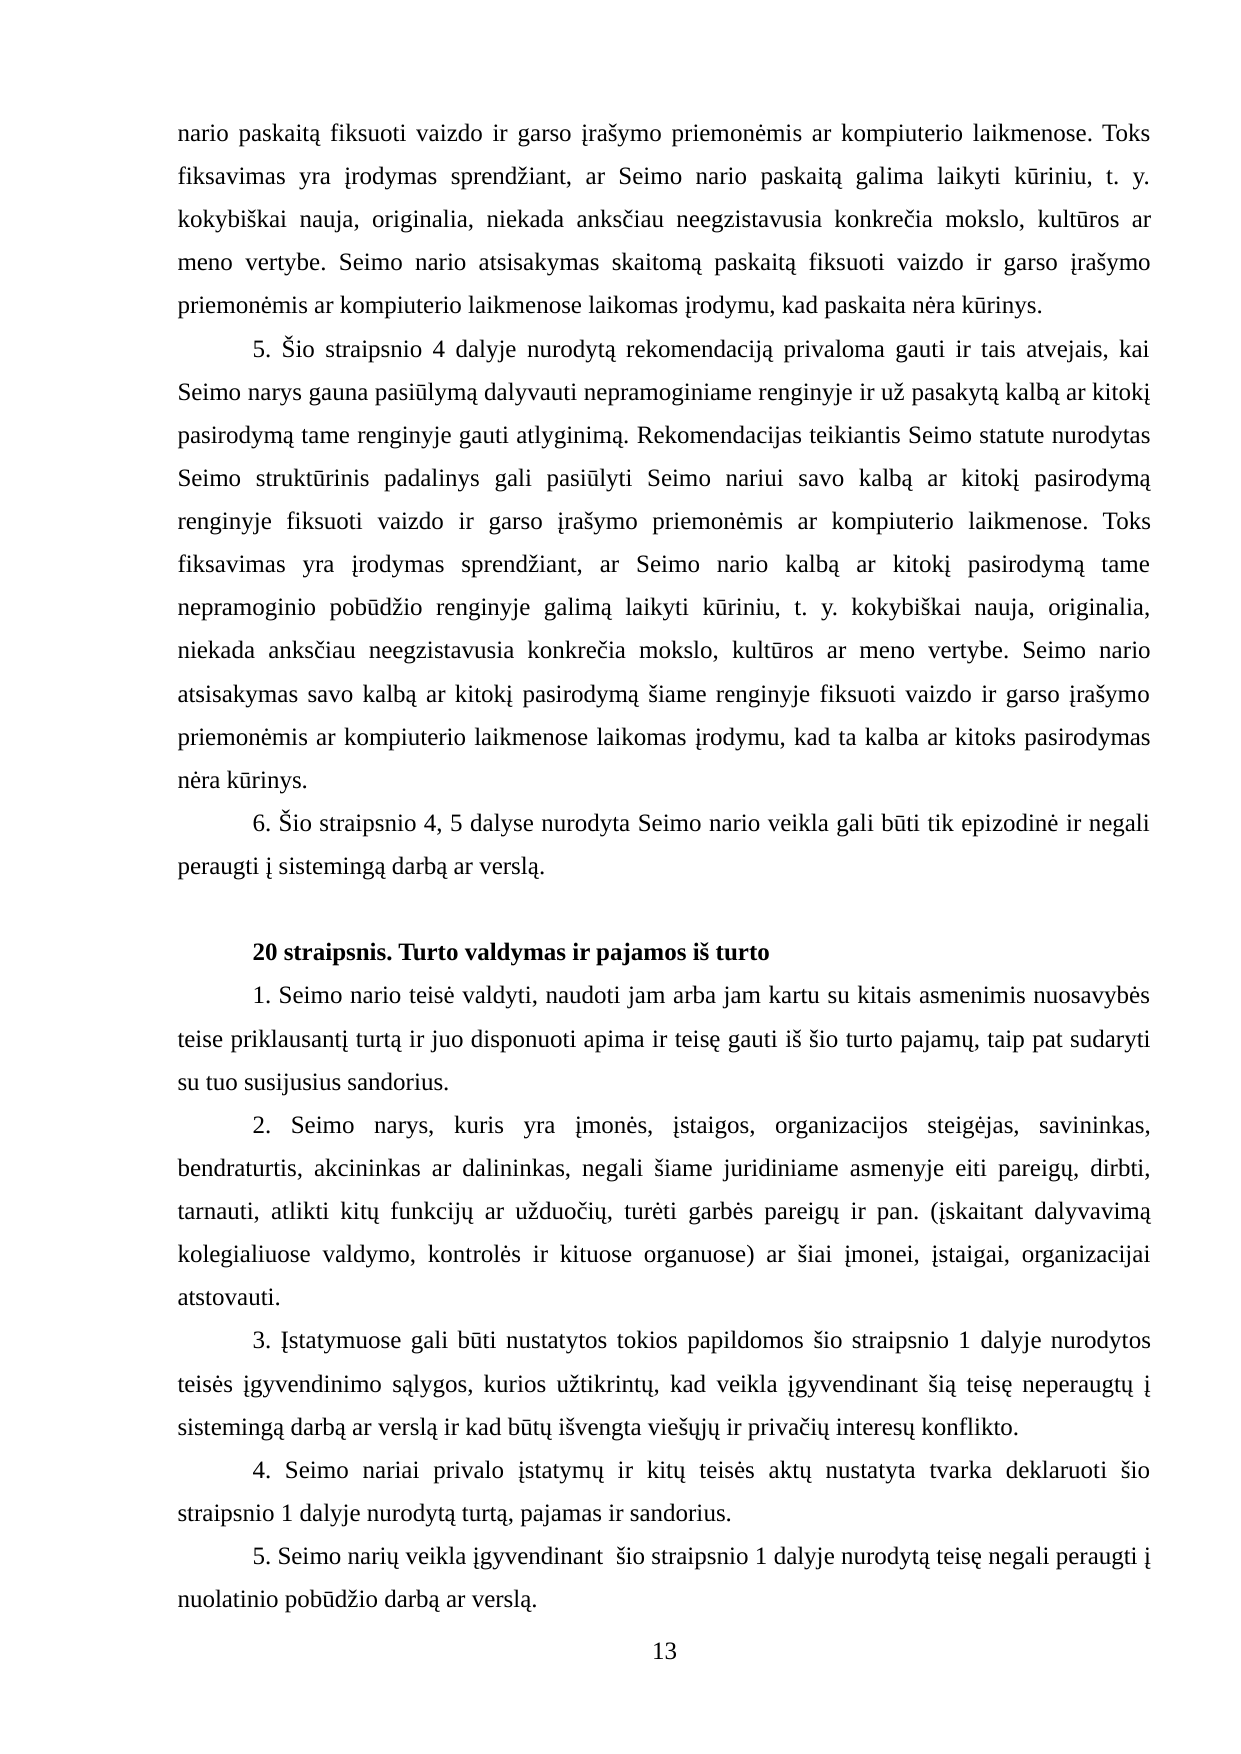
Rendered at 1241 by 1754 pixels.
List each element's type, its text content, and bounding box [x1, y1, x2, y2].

text 20 straipsnis. Turto valdymas ir pajamos iš turto [177, 937, 1151, 966]
text 5. Šio straipsnio 4 dalyje nurodytą rekomendaciją privaloma gauti ir tais atvejais, kai Seimo narys gauna pasiūlymą dalyvauti nepramoginiame renginyje ir už pasakytą kalbą ar kitokį pasirodymą tame renginyje gauti atlyginimą. Rekomendacijas teikiantis Seimo statute nurodytas Seimo struktūrinis padalinys gali pasiūlyti Seimo nariui savo kalbą ar kitokį pasirodymą renginyje fiksuoti vaizdo ir garso įrašymo priemonėmis ar kompiuterio laikmenose. Toks fiksavimas yra įrodymas sprendžiant, ar Seimo nario kalbą ar kitokį pasirodymą tame nepramoginio pobūdžio renginyje galimą laikyti kūriniu, t. y. kokybiškai nauja, originalia, niekada anksčiau neegzistavusia konkrečia mokslo, kultūros ar meno vertybe. Seimo nario atsisakymas savo kalbą ar kitokį pasirodymą šiame renginyje fiksuoti vaizdo ir garso įrašymo priemonėmis ar kompiuterio laikmenose laikomas įrodymu, kad ta kalba ar kitoks pasirodymas nėra kūrinys. [177, 334, 1151, 794]
text 4. Seimo nariai privalo įstatymų ir kitų teisės aktų nustatyta tvarka deklaruoti šio straipsnio 1 dalyje nurodytą turtą, pajamas ir sandorius. [177, 1455, 1151, 1527]
text 6. Šio straipsnio 4, 5 dalyse nurodyta Seimo nario veikla gali būti tik epizodinė ir negali peraugti į sistemingą darbą ar verslą. [177, 808, 1151, 880]
text 3. Įstatymuose gali būti nustatytos tokios papildomos šio straipsnio 1 dalyje nurodytos teisės įgyvendinimo sąlygos, kurios užtikrintų, kad veikla įgyvendinant šią teisę neperaugtų į sistemingą darbą ar verslą ir kad būtų išvengta viešųjų ir privačių interesų konflikto. [177, 1326, 1151, 1441]
text 5. Seimo narių veikla įgyvendinant šio straipsnio 1 dalyje nurodytą teisę negali peraugti į nuolatinio pobūdžio darbą ar verslą. [177, 1541, 1151, 1613]
text 1. Seimo nario teisė valdyti, naudoti jam arba jam kartu su kitais asmenimis nuosavybės teise priklausantį turtą ir juo disponuoti apima ir teisę gauti iš šio turto pajamų, taip pat sudaryti su tuo susijusius sandorius. [177, 981, 1151, 1096]
text 2. Seimo narys, kuris yra įmonės, įstaigos, organizacijos steigėjas, savininkas, bendraturtis, akcininkas ar dalininkas, negali šiame juridiniame asmenyje eiti pareigų, dirbti, tarnauti, atlikti kitų funkcijų ar užduočių, turėti garbės pareigų ir pan. (įskaitant dalyvavimą kolegialiuose valdymo, kontrolės ir kituose organuose) ar šiai įmonei, įstaigai, organizacijai atstovauti. [177, 1110, 1151, 1311]
text nario paskaitą fiksuoti vaizdo ir garso įrašymo priemonėmis ar kompiuterio laikmenose. Toks fiksavimas yra įrodymas sprendžiant, ar Seimo nario paskaitą galima laikyti kūriniu, t. y. kokybiškai nauja, originalia, niekada anksčiau neegzistavusia konkrečia mokslo, kultūros ar meno vertybe. Seimo nario atsisakymas skaitomą paskaitą fiksuoti vaizdo ir garso įrašymo priemonėmis ar kompiuterio laikmenose laikomas įrodymu, kad paskaita nėra kūrinys. [177, 118, 1151, 319]
